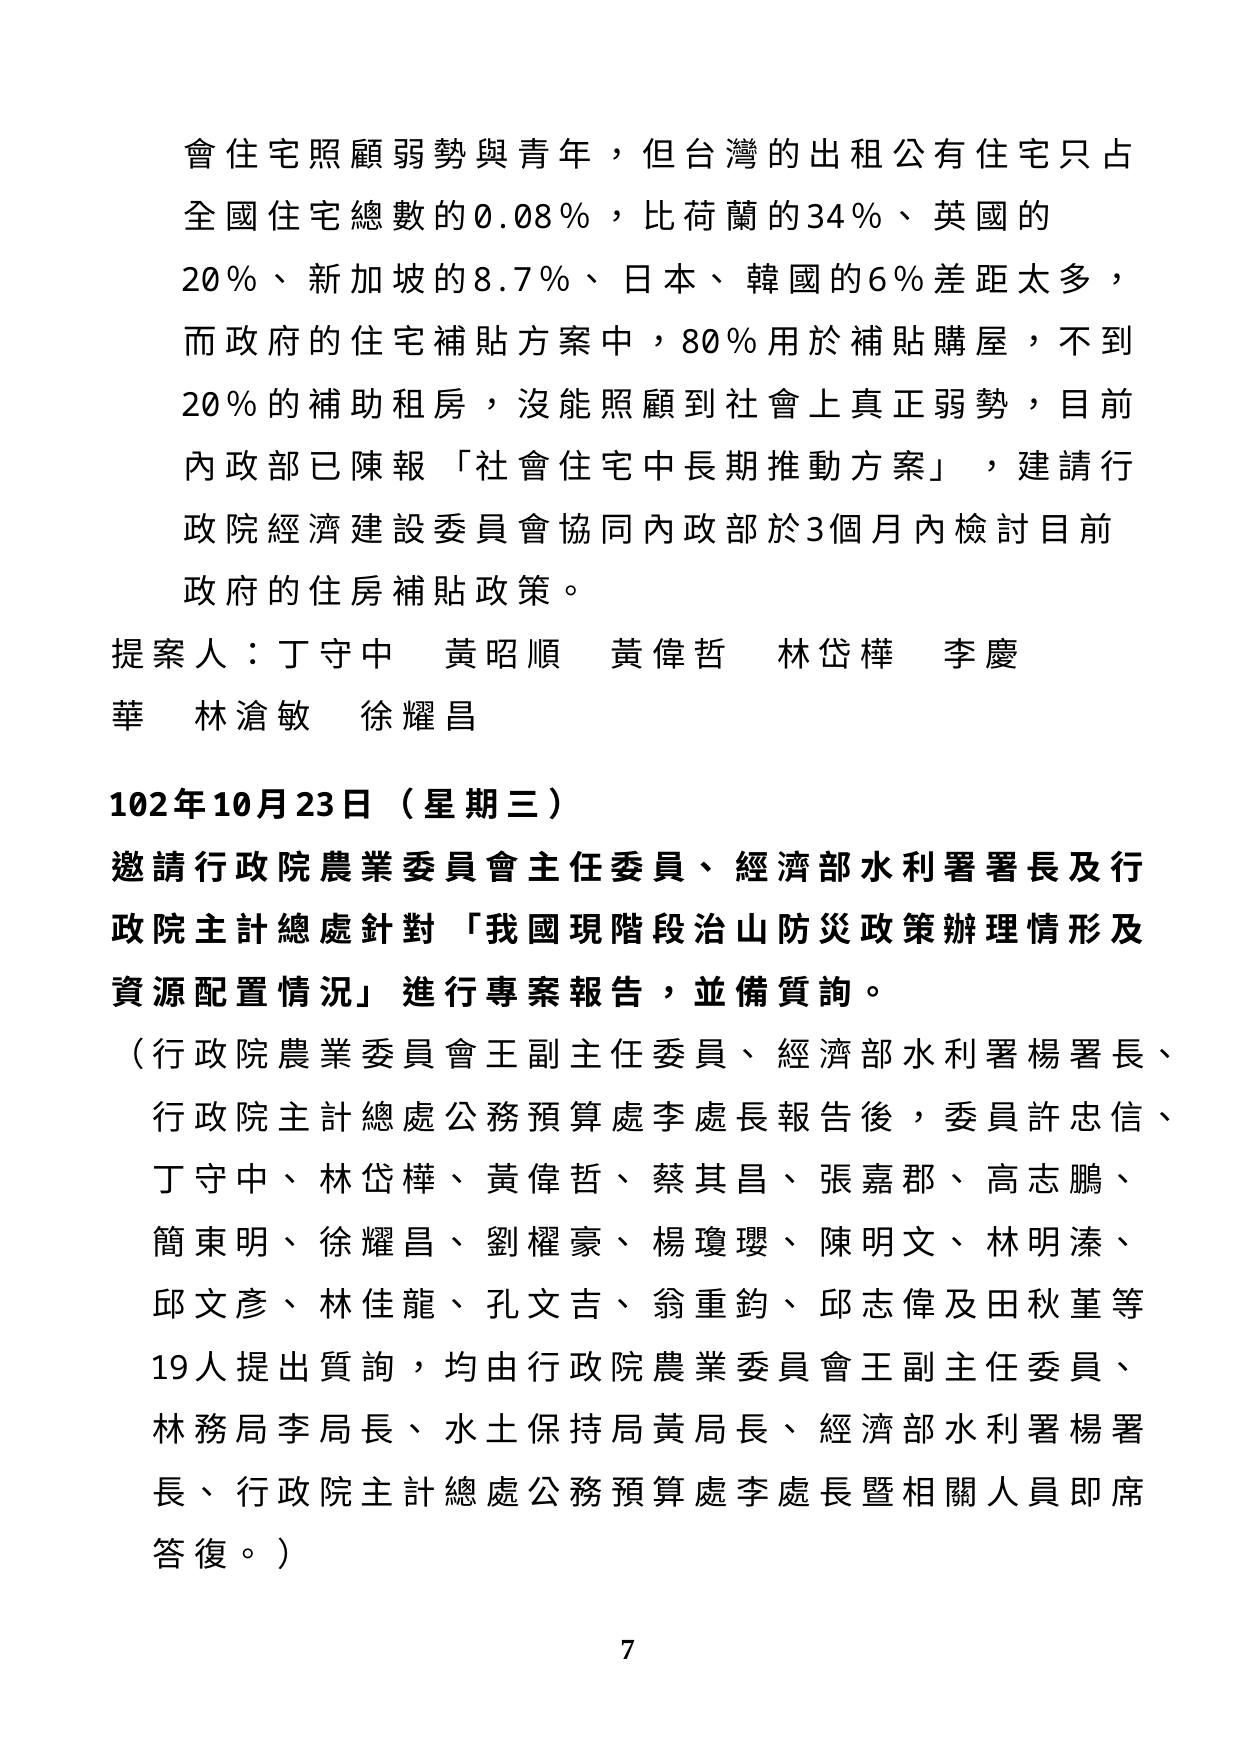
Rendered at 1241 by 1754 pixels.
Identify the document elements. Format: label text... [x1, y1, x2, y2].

text 102年10月23日（星期三） [107, 761, 1148, 823]
text 會住宅照顧弱勢與青年，但台灣的出租公有住宅只占全國住宅總數的0.08％，比荷蘭的34％、英國的20％、新加坡的8.7％、日本、韓國的6％差距太多，而政府的住宅補貼方案中，80％用於補貼購屋，不到20％的補助租房，沒能照顧到社會上真正弱勢，目前內政部已陳報「社會住宅中長期推動方案」，建請行政院經濟建設委員會協同內政部於3個月內檢討目前政府的住房補貼政策。 [107, 110, 1148, 610]
text （行政院農業委員會王副主任委員、經濟部水利署楊署長、行政院主計總處公務預算處李處長報告後，委員許忠信、丁守中、林岱樺、黃偉哲、蔡其昌、張嘉郡、高志鵬、簡東明、徐耀昌、劉櫂豪、楊瓊瓔、陳明文、林明溱、邱文彥、林佳龍、孔文吉、翁重鈞、邱志偉及田秋堇等19人提出質詢，均由行政院農業委員會王副主任委員、林務局李局長、水土保持局黃局長、經濟部水利署楊署長、行政院主計總處公務預算處李處長暨相關人員即席答復。） [107, 1011, 1148, 1573]
text 邀請行政院農業委員會主任委員、經濟部水利署署長及行政院主計總處針對「我國現階段治山防災政策辦理情形及資源配置情況」進行專案報告，並備質詢。 [107, 823, 1148, 1011]
text 提案人：丁守中 黃昭順 黃偉哲 林岱樺 李慶華 林滄敏 徐耀昌 [107, 610, 1044, 735]
